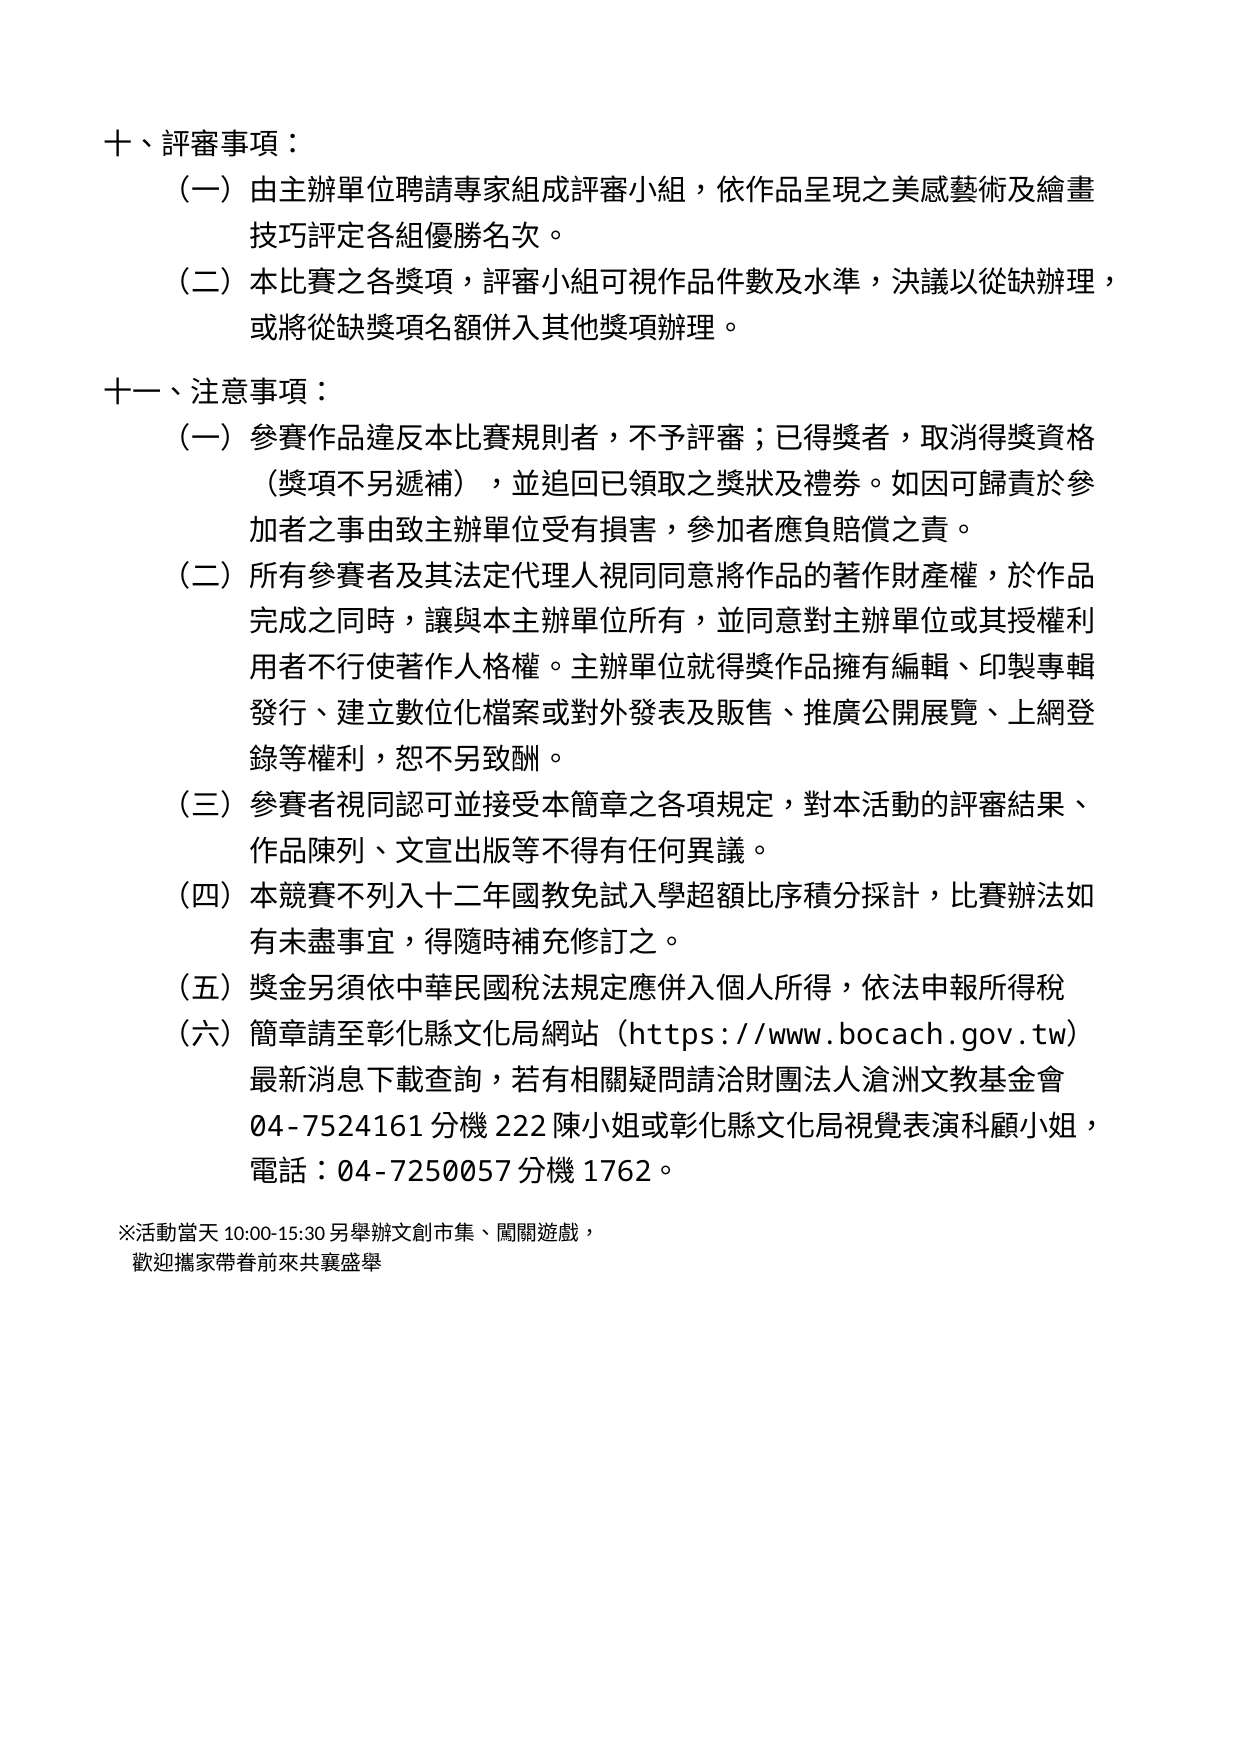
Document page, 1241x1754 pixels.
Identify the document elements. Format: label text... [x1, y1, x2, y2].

text （一）由主辦單位聘請專家組成評審小組，依作品呈現之美感藝術及繪畫技巧評定各組優勝名次。 [162, 164, 1122, 256]
text （一）參賽作品違反本比賽規則者，不予評審；已得獎者，取消得獎資格（獎項不另遞補），並追回已領取之獎狀及禮劵。如因可歸責於參加者之事由致主辦單位受有損害，參加者應負賠償之責。 [162, 412, 1122, 549]
text 歡迎攜家帶眷前來共襄盛舉 [118, 1247, 1122, 1277]
text （二）所有參賽者及其法定代理人視同同意將作品的著作財產權，於作品完成之同時，讓與本主辦單位所有，並同意對主辦單位或其授權利用者不行使著作人格權。主辦單位就得獎作品擁有編輯、印製專輯發行、建立數位化檔案或對外發表及販售、推廣公開展覽、上網登錄等權利，恕不另致酬。 [162, 549, 1122, 778]
text 十一、注意事項： [74, 366, 1122, 412]
text （二）本比賽之各獎項，評審小組可視作品件數及水準，決議以從缺辦理，或將從缺獎項名額併入其他獎項辦理。 [162, 256, 1122, 347]
text ※活動當天10:00-15:30另舉辦文創市集、闖關遊戲， [118, 1216, 1122, 1247]
text 十、評審事項： [74, 118, 1122, 164]
text （三）參賽者視同認可並接受本簡章之各項規定，對本活動的評審結果、作品陳列、文宣出版等不得有任何異議。 [162, 778, 1122, 870]
text （五）獎金另須依中華民國稅法規定應併入個人所得，依法申報所得稅 [162, 962, 1122, 1008]
text （六）簡章請至彰化縣文化局網站（https://www.bocach.gov.tw）最新消息下載查詢，若有相關疑問請洽財團法人滄洲文教基金會04-7524161分機222陳小姐或彰化縣文化局視覺表演科顧小姐，電話：04-7250057分機1762。 [162, 1008, 1122, 1191]
text （四）本競賽不列入十二年國教免試入學超額比序積分採計，比賽辦法如有未盡事宜，得隨時補充修訂之。 [162, 870, 1122, 962]
